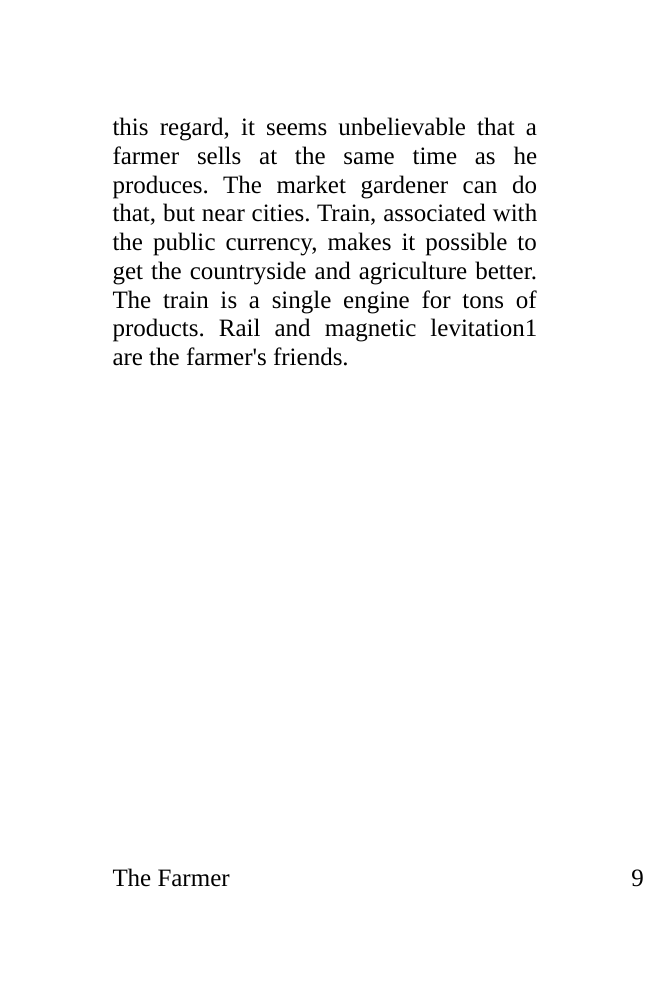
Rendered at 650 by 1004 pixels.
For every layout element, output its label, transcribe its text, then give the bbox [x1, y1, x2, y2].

text this regard, it seems unbelievable that a farmer sells at the same time as he produces. The market gardener can do that, but near cities. Train, associated with the public currency, makes it possible to get the countryside and agriculture better. The train is a single engine for tons of products. Rail and magnetic levitation1 are the farmer's friends. [112, 112, 537, 371]
